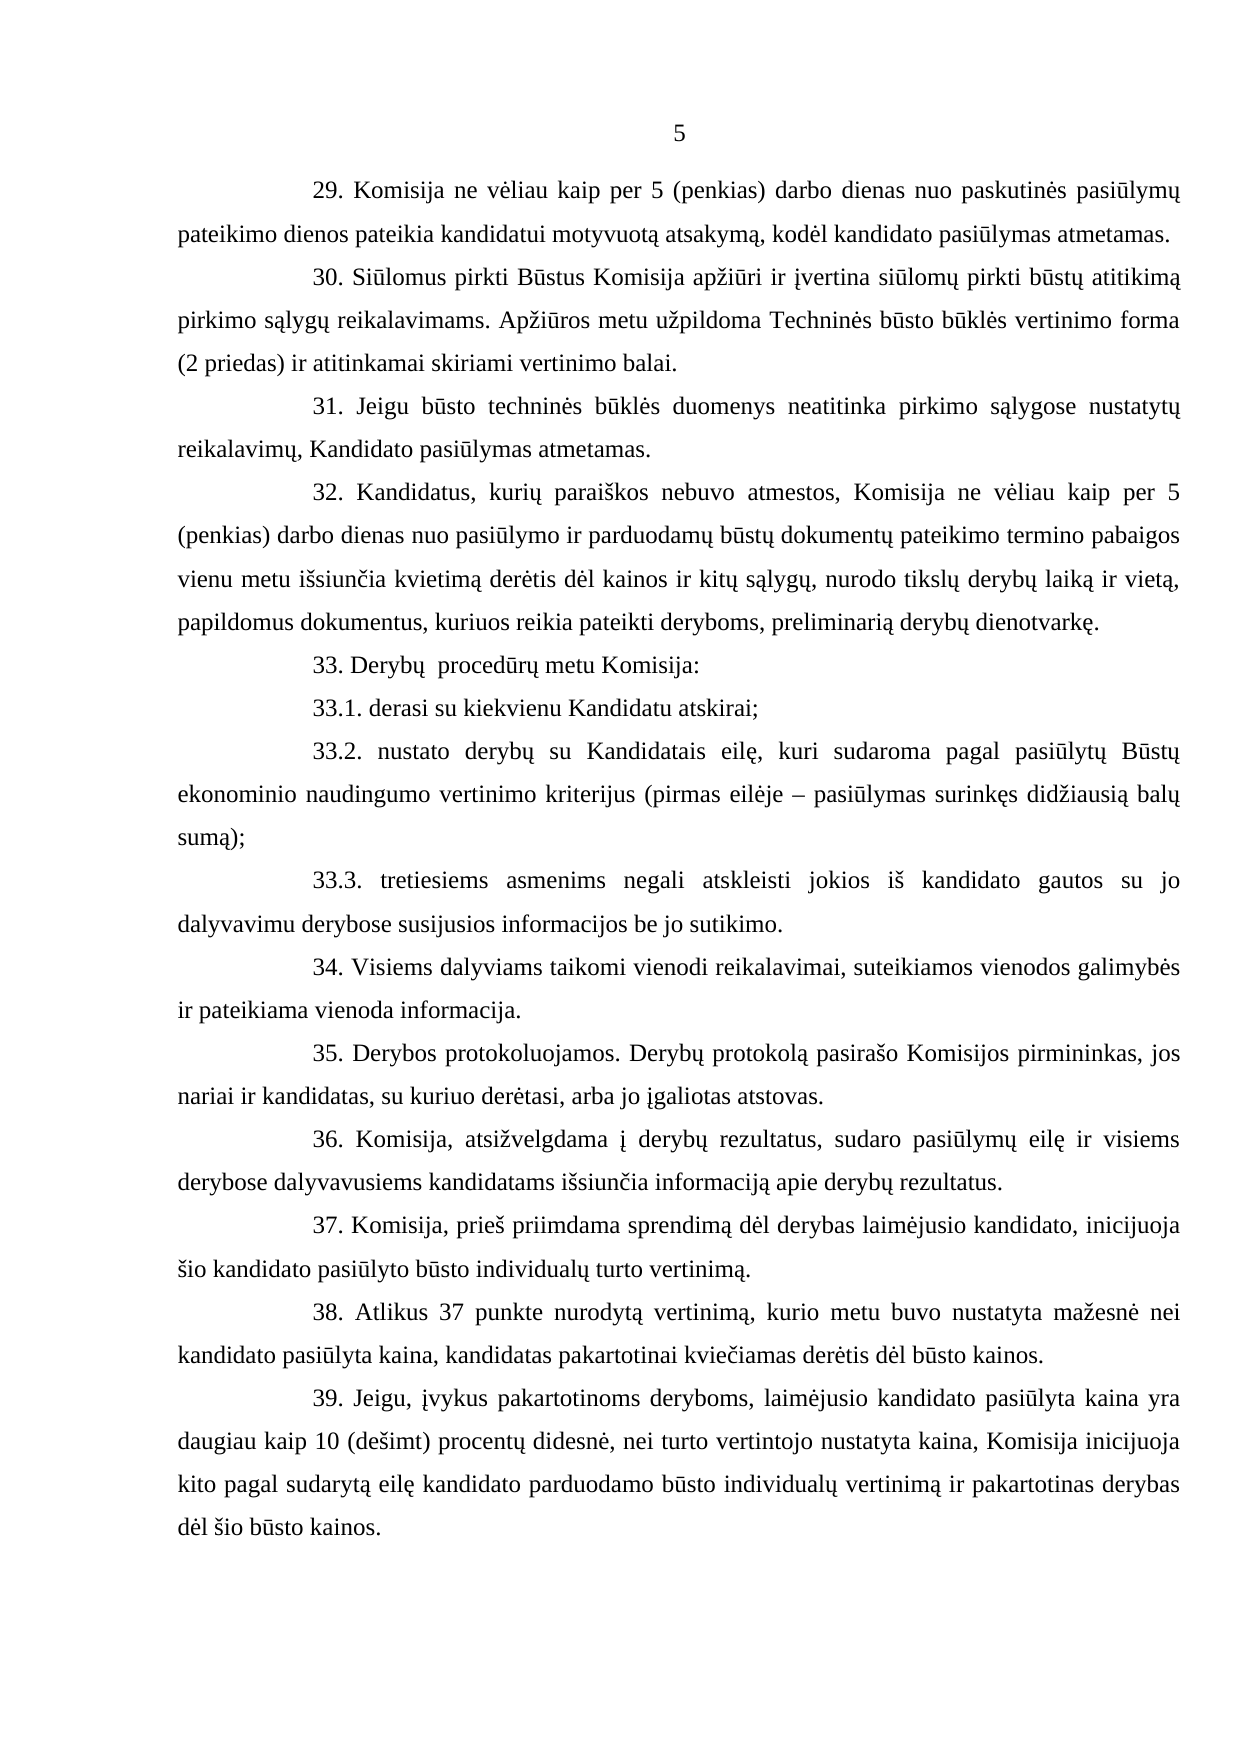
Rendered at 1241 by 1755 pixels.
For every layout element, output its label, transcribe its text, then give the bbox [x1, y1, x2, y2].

text 38. Atlikus 37 punkte nurodytą vertinimą, kurio metu buvo nustatyta mažesnė nei kandidato pasiūlyta kaina, kandidatas pakartotinai kviečiamas derėtis dėl būsto kainos. [177, 1297, 1181, 1369]
text 35. Derybos protokoluojamos. Derybų protokolą pasirašo Komisijos pirmininkas, jos nariai ir kandidatas, su kuriuo derėtasi, arba jo įgaliotas atstovas. [177, 1038, 1181, 1110]
text 33.1. derasi su kiekvienu Kandidatu atskirai; [177, 693, 1181, 722]
text 33. Derybų procedūrų metu Komisija: [177, 650, 1181, 679]
text 32. Kandidatus, kurių paraiškos nebuvo atmestos, Komisija ne vėliau kaip per 5 (penkias) darbo dienas nuo pasiūlymo ir parduodamų būstų dokumentų pateikimo termino pabaigos vienu metu išsiunčia kvietimą derėtis dėl kainos ir kitų sąlygų, nurodo tikslų derybų laiką ir vietą, papildomus dokumentus, kuriuos reikia pateikti deryboms, preliminarią derybų dienotvarkę. [177, 477, 1181, 636]
text 39. Jeigu, įvykus pakartotinoms deryboms, laimėjusio kandidato pasiūlyta kaina yra daugiau kaip 10 (dešimt) procentų didesnė, nei turto vertintojo nustatyta kaina, Komisija inicijuoja kito pagal sudarytą eilę kandidato parduodamo būsto individualų vertinimą ir pakartotinas derybas dėl šio būsto kainos. [177, 1383, 1181, 1541]
text 36. Komisija, atsižvelgdama į derybų rezultatus, sudaro pasiūlymų eilę ir visiems derybose dalyvavusiems kandidatams išsiunčia informaciją apie derybų rezultatus. [177, 1124, 1181, 1196]
text 29. Komisija ne vėliau kaip per 5 (penkias) darbo dienas nuo paskutinės pasiūlymų pateikimo dienos pateikia kandidatui motyvuotą atsakymą, kodėl kandidato pasiūlymas atmetamas. [177, 176, 1181, 247]
text 37. Komisija, prieš priimdama sprendimą dėl derybas laimėjusio kandidato, inicijuoja šio kandidato pasiūlyto būsto individualų turto vertinimą. [177, 1211, 1181, 1282]
text 33.2. nustato derybų su Kandidatais eilę, kuri sudaroma pagal pasiūlytų Būstų ekonominio naudingumo vertinimo kriterijus (pirmas eilėje – pasiūlymas surinkęs didžiausią balų sumą); [177, 736, 1181, 851]
text 30. Siūlomus pirkti Būstus Komisija apžiūri ir įvertina siūlomų pirkti būstų atitikimą pirkimo sąlygų reikalavimams. Apžiūros metu užpildoma Techninės būsto būklės vertinimo forma (2 priedas) ir atitinkamai skiriami vertinimo balai. [177, 262, 1181, 377]
text 31. Jeigu būsto techninės būklės duomenys neatitinka pirkimo sąlygose nustatytų reikalavimų, Kandidato pasiūlymas atmetamas. [177, 391, 1181, 463]
text 34. Visiems dalyviams taikomi vienodi reikalavimai, suteikiamos vienodos galimybės ir pateikiama vienoda informacija. [177, 952, 1181, 1024]
text 33.3. tretiesiems asmenims negali atskleisti jokios iš kandidato gautos su jo dalyvavimu derybose susijusios informacijos be jo sutikimo. [177, 866, 1181, 937]
